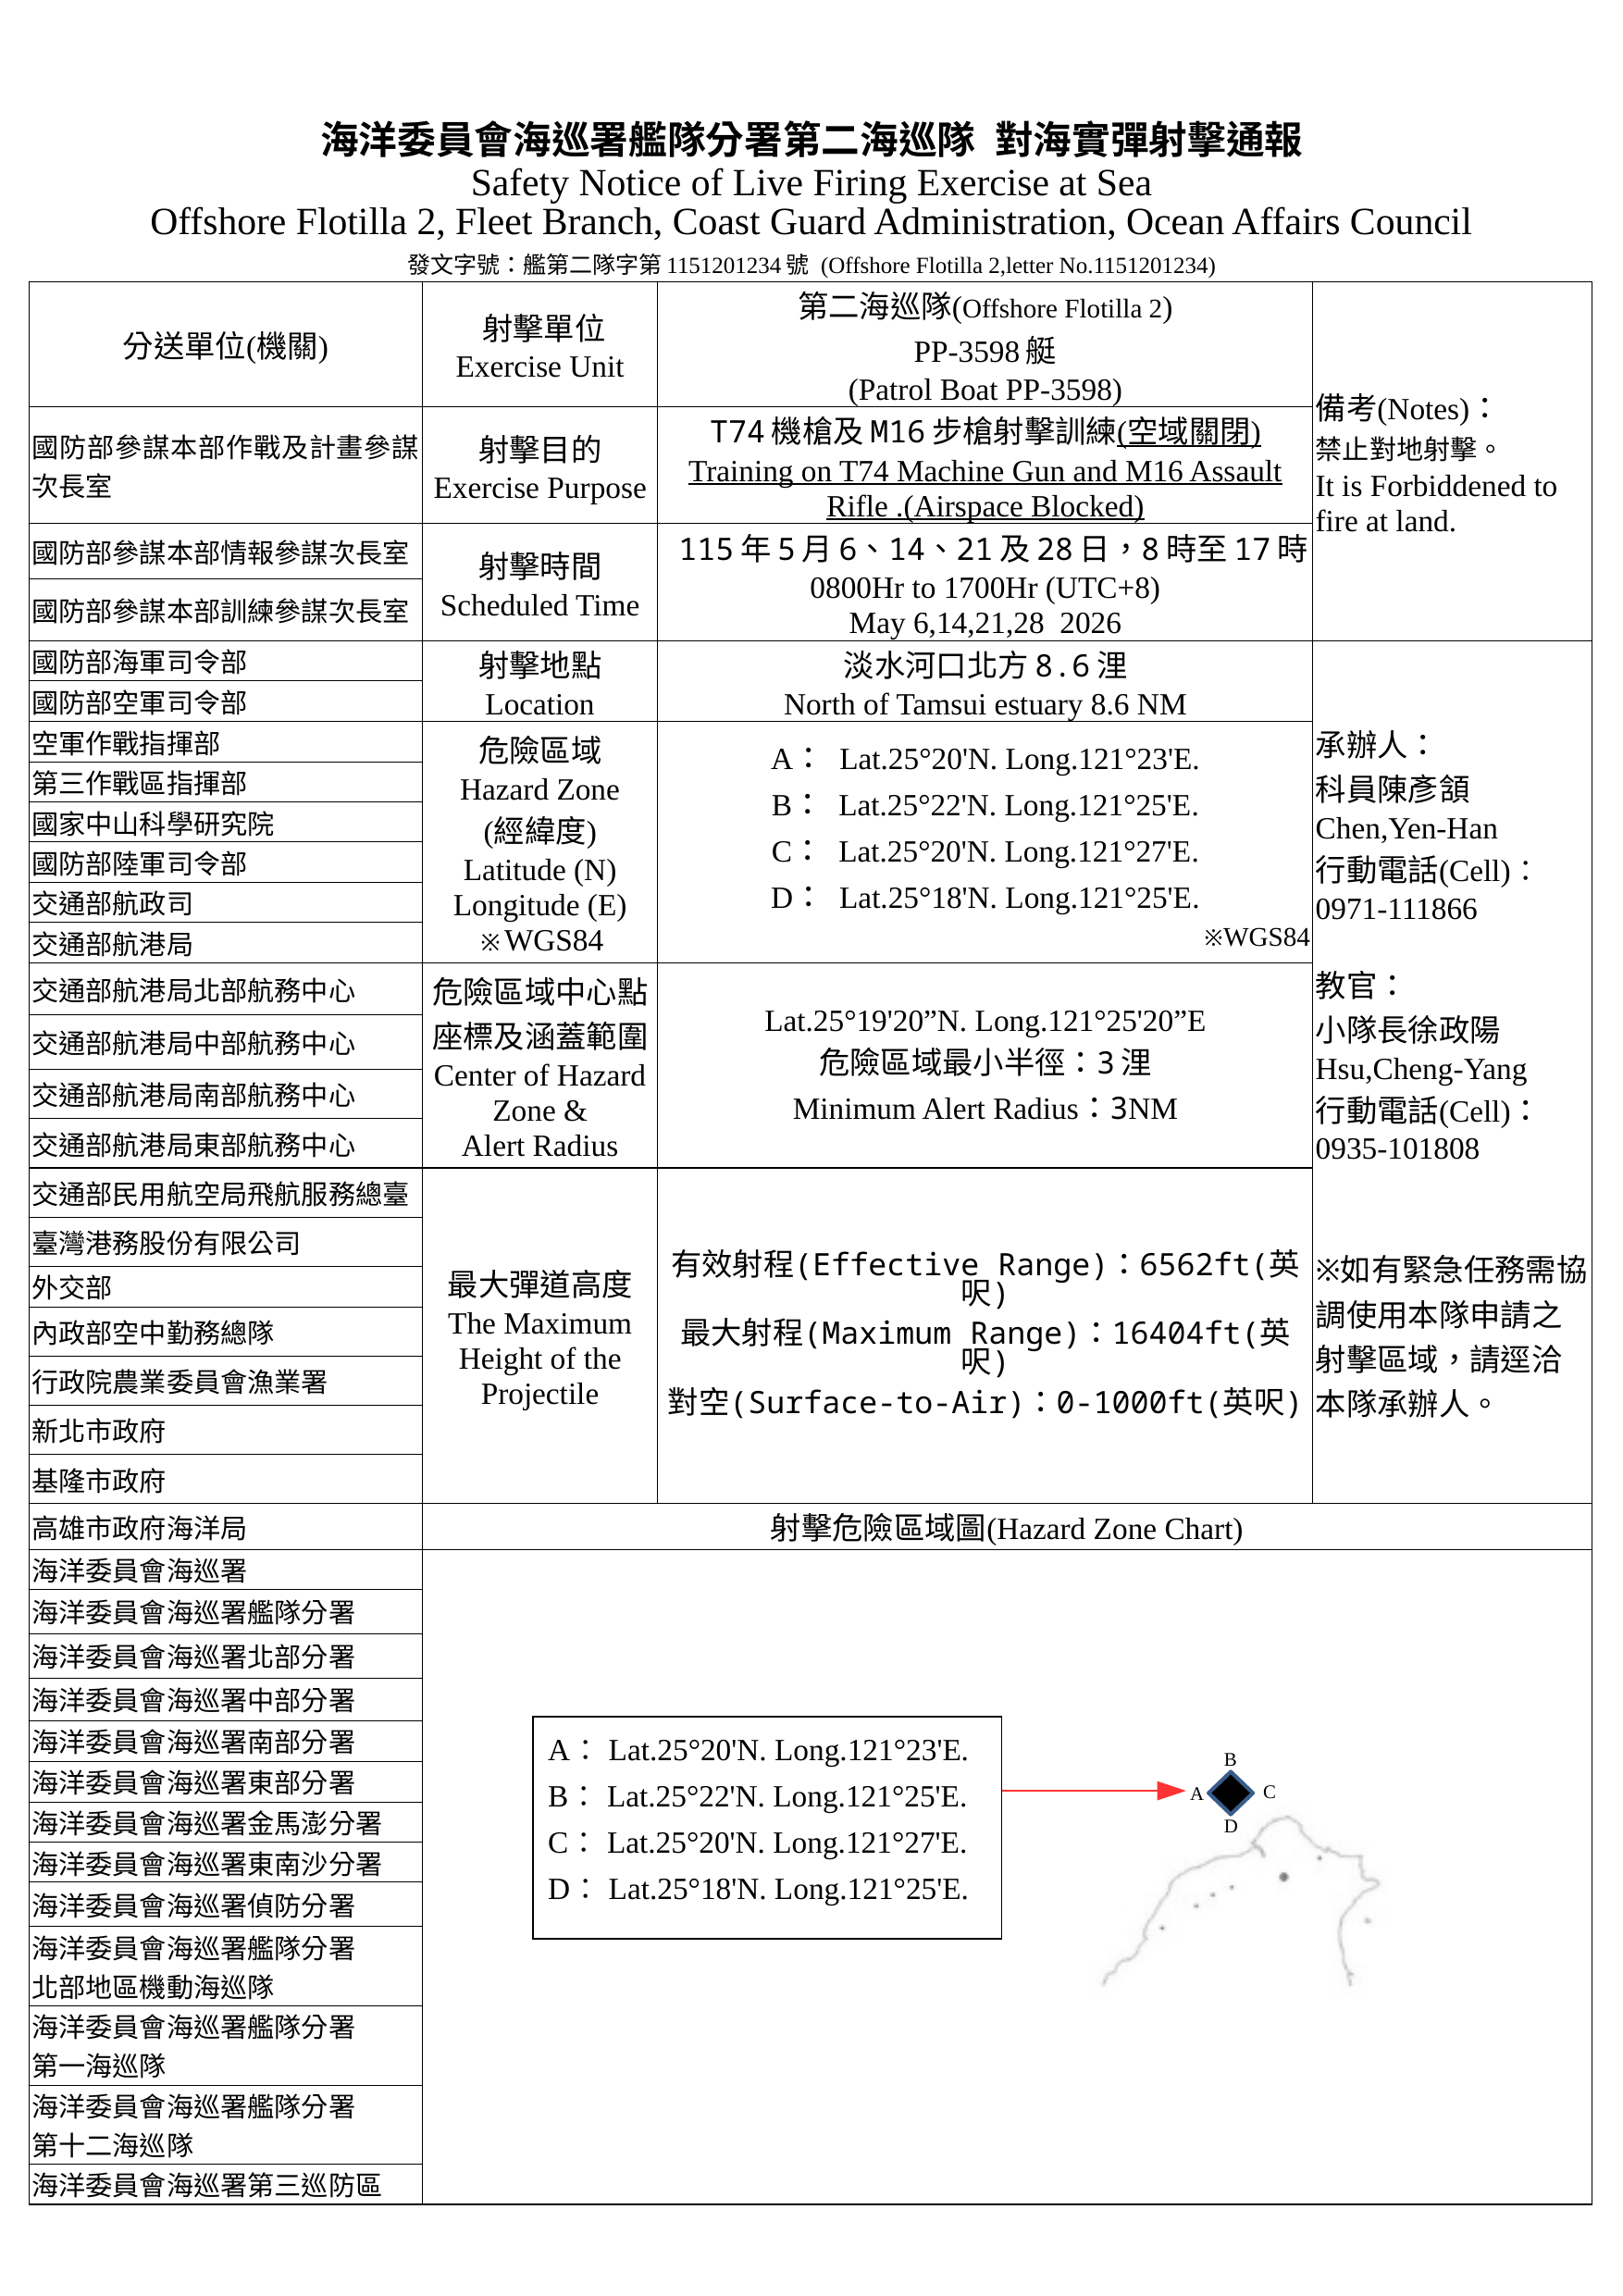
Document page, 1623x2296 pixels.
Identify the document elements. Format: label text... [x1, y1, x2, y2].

table_cell 內政部空中勤務總隊 [30, 1308, 422, 1356]
table_cell 行政院農業委員會漁業署 [30, 1357, 422, 1405]
table_cell 淡水河口北方8.6浬 North of Tamsui estuary 8.6 NM [658, 641, 1312, 721]
text Safety Notice of Live Firing Exercise at Sea [104, 165, 1518, 204]
table_cell 海洋委員會海巡署艦隊分署 第十二海巡隊 [30, 2086, 422, 2164]
table_cell 空軍作戰指揮部 [30, 722, 422, 762]
table_cell Lat.25°19'20”N. Long.121°25'20”E 危險區域最小半徑：3浬 Minimum Alert Radius：3NM [658, 963, 1312, 1167]
table_cell 海洋委員會海巡署東南沙分署 [30, 1843, 422, 1881]
table_cell 國防部參謀本部情報參謀次長室 [30, 524, 422, 578]
table_cell 115年5月6、14、21及28日，8時至17時 0800Hr to 1700Hr (UTC+8) May 6,14,21,28 2026 [658, 524, 1312, 640]
table_cell 第三作戰區指揮部 [30, 763, 422, 801]
table_cell 承辦人： 科員陳彥頷 Chen,Yen-Han 行動電話(Cell)：0971-111866 教官： 小隊長徐政陽 Hsu,Cheng-Yang 行動電話(Cell)：0935-101808 ※如有緊急任務需協調使用本隊申請之射擊區域，請逕洽本隊承辦人。 [1313, 641, 1592, 1503]
table_cell 海洋委員會海巡署北部分署 [30, 1634, 422, 1677]
table_header 射擊單位 Exercise Unit [423, 282, 657, 406]
table_header 備考(Notes)： 禁止對地射擊。 It is Forbiddened to fire at land. [1313, 282, 1592, 640]
table_cell 交通部航港局東部航務中心 [30, 1119, 422, 1167]
table_cell 海洋委員會海巡署東部分署 [30, 1762, 422, 1802]
table_cell 危險區域中心點座標及涵蓋範圍 Center of Hazard Zone & Alert Radius [423, 963, 657, 1167]
table_cell 射擊時間 Scheduled Time [423, 524, 657, 640]
text Offshore Flotilla 2, Fleet Branch, Coast Guard Administration, Ocean Affairs Council [104, 204, 1518, 242]
table_cell 海洋委員會海巡署艦隊分署 第一海巡隊 [30, 2006, 422, 2084]
table_cell 交通部航港局 [30, 923, 422, 962]
table_cell 最大彈道高度 The Maximum Height of the Projectile [423, 1169, 657, 1503]
table_cell 射擊目的 Exercise Purpose [423, 407, 657, 523]
table_cell 交通部航港局南部航務中心 [30, 1070, 422, 1118]
table_cell 臺灣港務股份有限公司 [30, 1218, 422, 1266]
table_cell 交通部航港局中部航務中心 [30, 1015, 422, 1069]
table_cell 海洋委員會海巡署 [30, 1550, 422, 1589]
table_cell 海洋委員會海巡署南部分署 [30, 1721, 422, 1760]
table_cell 交通部航港局北部航務中心 [30, 963, 422, 1014]
table_cell 海洋委員會海巡署金馬澎分署 [30, 1803, 422, 1842]
table_cell 射擊危險區域圖(Hazard Zone Chart) [423, 1504, 1592, 1548]
table_cell 海洋委員會海巡署偵防分署 [30, 1882, 422, 1926]
table_cell A： Lat.25°20'N. Long.121°23'E. B： Lat.25°22'N. Long.121°25'E. C： Lat.25°20'N. Long.121°27'E. D： Lat.25°18'N. Long.121°25'E. ※WGS84 [658, 722, 1312, 962]
table_cell 危險區域 Hazard Zone (經緯度) Latitude (N) Longitude (E) ※WGS84 [423, 722, 657, 962]
table_cell 國防部參謀本部作戰及計畫參謀次長室 [30, 407, 422, 523]
table_cell 有效射程(Effective Range)：6562ft(英呎) 最大射程(Maximum Range)：16404ft(英呎) 對空(Surface-to-Air)：0-1000ft(英呎) [658, 1169, 1312, 1503]
table_cell 外交部 [30, 1267, 422, 1307]
table_cell 國防部海軍司令部 [30, 641, 422, 680]
table_cell 交通部民用航空局飛航服務總臺 [30, 1169, 422, 1216]
table_cell 海洋委員會海巡署艦隊分署 [30, 1590, 422, 1633]
table_cell 國防部參謀本部訓練參謀次長室 [30, 579, 422, 640]
table_cell 海洋委員會海巡署第三巡防區 [30, 2165, 422, 2203]
picture [1072, 1806, 1433, 2054]
table_cell 射擊地點 Location [423, 641, 657, 721]
table_cell 國防部空軍司令部 [30, 681, 422, 721]
table_cell 高雄市政府海洋局 [30, 1504, 422, 1548]
table_cell 交通部航政司 [30, 883, 422, 922]
table_cell 新北市政府 [30, 1406, 422, 1454]
text 海洋委員會海巡署艦隊分署第二海巡隊 對海實彈射擊通報 [104, 109, 1518, 165]
table_cell 海洋委員會海巡署中部分署 [30, 1679, 422, 1719]
text 發文字號：艦第二隊字第1151201234號 (Offshore Flotilla 2,letter No.1151201234) [104, 242, 1518, 280]
table_cell 海洋委員會海巡署艦隊分署 北部地區機動海巡隊 [30, 1927, 422, 2005]
table_header 第二海巡隊(Offshore Flotilla 2) PP-3598艇 (Patrol Boat PP-3598) [658, 282, 1312, 406]
table_cell 基隆市政府 [30, 1455, 422, 1503]
table_cell [423, 1550, 1592, 2203]
table_cell 國家中山科學研究院 [30, 802, 422, 841]
table_cell 國防部陸軍司令部 [30, 842, 422, 882]
table_cell T74機槍及M16步槍射擊訓練(空域關閉) Training on T74 Machine Gun and M16 Assault Rifle .(Airspace Blocked) [658, 407, 1312, 523]
table_header 分送單位(機關) [30, 282, 422, 406]
